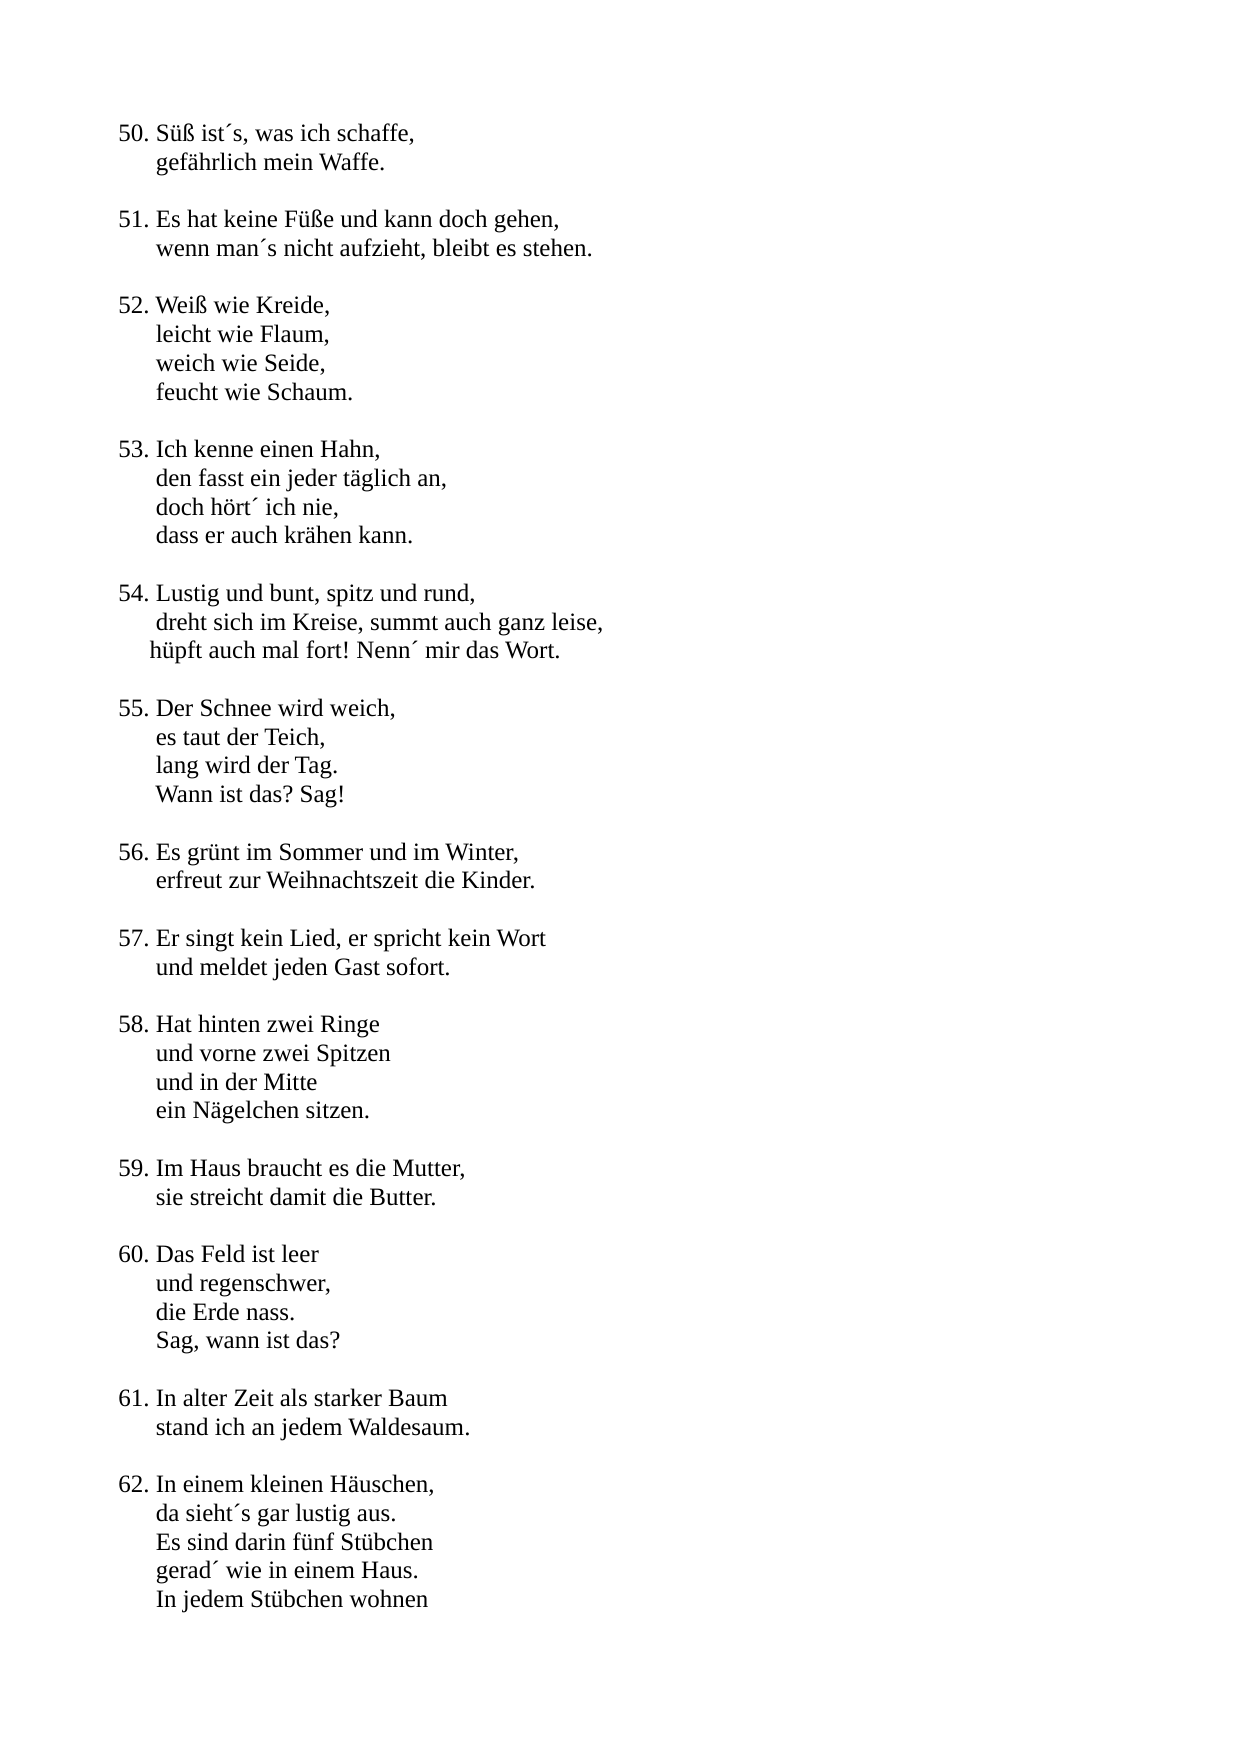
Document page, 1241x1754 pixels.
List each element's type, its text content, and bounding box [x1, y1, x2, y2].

text In jedem Stübchen wohnen [118, 1584, 1122, 1613]
text 62. In einem kleinen Häuschen, [118, 1469, 1122, 1498]
text weich wie Seide, [118, 348, 1122, 377]
text feucht wie Schaum. [118, 377, 1122, 406]
text wenn man´s nicht aufzieht, bleibt es stehen. [118, 233, 1122, 262]
text 59. Im Haus braucht es die Mutter, [118, 1153, 1122, 1182]
text und in der Mitte [118, 1067, 1122, 1096]
text 52. Weiß wie Kreide, [118, 291, 1122, 319]
text den fasst ein jeder täglich an, [118, 463, 1122, 492]
text Wann ist das? Sag! [118, 779, 1122, 808]
text Es sind darin fünf Stübchen [118, 1527, 1122, 1556]
text 57. Er singt kein Lied, er spricht kein Wort [118, 923, 1122, 952]
text leicht wie Flaum, [118, 319, 1122, 348]
text es taut der Teich, [118, 722, 1122, 751]
text die Erde nass. [118, 1297, 1122, 1326]
text ein Nägelchen sitzen. [118, 1096, 1122, 1124]
text 53. Ich kenne einen Hahn, [118, 434, 1122, 463]
text Sag, wann ist das? [118, 1326, 1122, 1354]
text 51. Es hat keine Füße und kann doch gehen, [118, 204, 1122, 233]
text und meldet jeden Gast sofort. [118, 952, 1122, 981]
text gefährlich mein Waffe. [118, 147, 1122, 176]
text lang wird der Tag. [118, 751, 1122, 779]
text dreht sich im Kreise, summt auch ganz leise, [118, 607, 1122, 636]
text 60. Das Feld ist leer [118, 1239, 1122, 1268]
text 61. In alter Zeit als starker Baum [118, 1383, 1122, 1412]
text da sieht´s gar lustig aus. [118, 1498, 1122, 1527]
text 50. Süß ist´s, was ich schaffe, [118, 118, 1122, 147]
text 56. Es grünt im Sommer und im Winter, [118, 837, 1122, 866]
text stand ich an jedem Waldesaum. [118, 1412, 1122, 1441]
text und regenschwer, [118, 1268, 1122, 1297]
text erfreut zur Weihnachtszeit die Kinder. [118, 866, 1122, 894]
text dass er auch krähen kann. [118, 521, 1122, 549]
text und vorne zwei Spitzen [118, 1038, 1122, 1067]
text gerad´ wie in einem Haus. [118, 1556, 1122, 1584]
text 55. Der Schnee wird weich, [118, 693, 1122, 722]
text doch hört´ ich nie, [118, 492, 1122, 521]
text 54. Lustig und bunt, spitz und rund, [118, 578, 1122, 607]
text 58. Hat hinten zwei Ringe [118, 1009, 1122, 1038]
text hüpft auch mal fort! Nenn´ mir das Wort. [118, 636, 1122, 664]
text sie streicht damit die Butter. [118, 1182, 1122, 1211]
